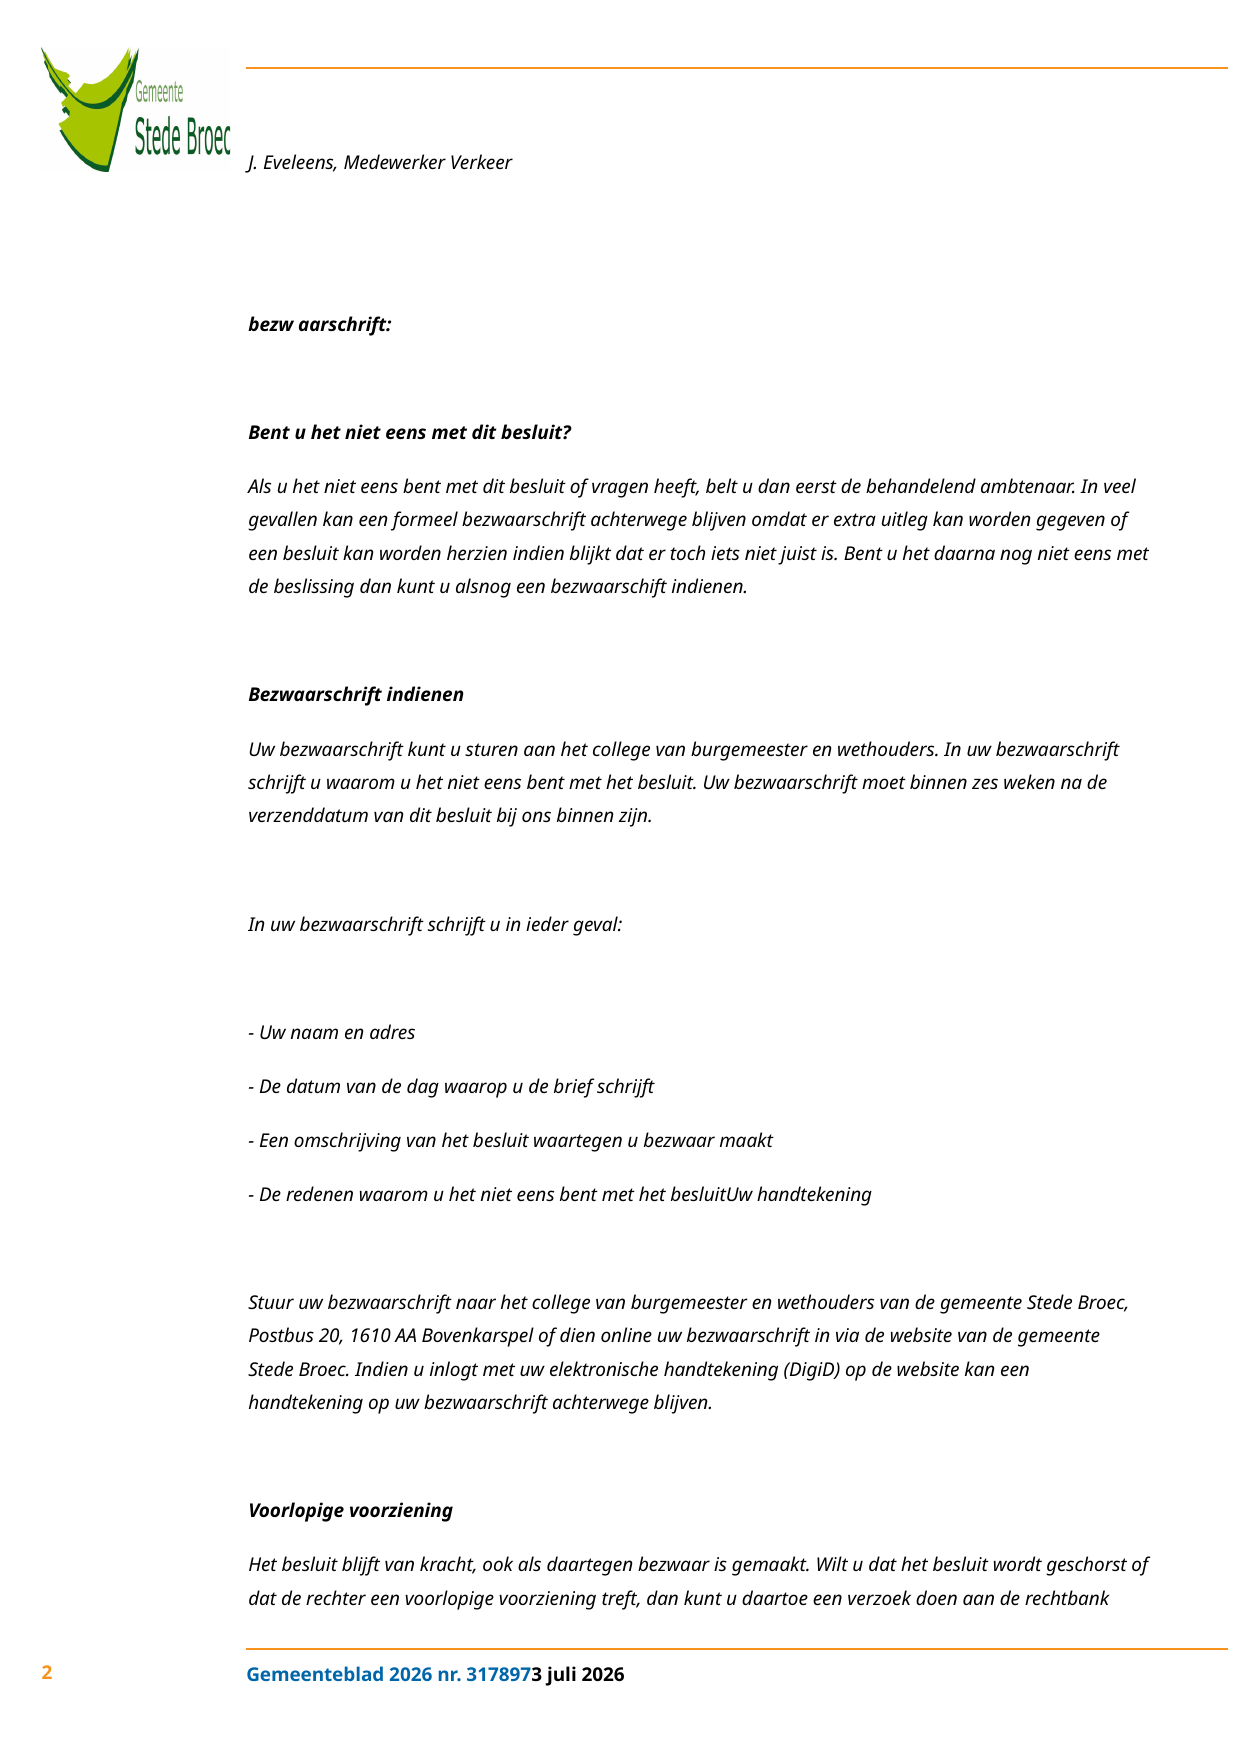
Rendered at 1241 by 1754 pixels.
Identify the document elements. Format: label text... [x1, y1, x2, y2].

text - Uw naam en adres [248, 1019, 1152, 1044]
text Als u het niet eens bent met dit besluit of vragen heeft, belt u dan eerst de behandelend ambtenaar. In veel gevallen kan een formeel bezwaarschrift achterwege blijven omdat er extra uitleg kan worden gegeven of een besluit kan worden herzien indien blijkt dat er toch iets niet juist is. Bent u het daarna nog niet eens met de beslissing dan kunt u alsnog een bezwaarschift indienen. [248, 473, 1152, 599]
text - Een omschrijving van het besluit waartegen u bezwaar maakt [248, 1127, 1152, 1153]
text - De redenen waarom u het niet eens bent met het besluitUw handtekening [248, 1181, 1152, 1207]
text bezw aarschrift: [248, 311, 1152, 337]
text Bent u het niet eens met dit besluit? [248, 419, 1152, 445]
text Bezwaarschrift indienen [248, 682, 1152, 707]
text Voorlopige voorziening [248, 1498, 1152, 1523]
text Stuur uw bezwaarschrift naar het college van burgemeester en wethouders van de gemeente Stede Broec, Postbus 20, 1610 AA Bovenkarspel of dien online uw bezwaarschrift in via de website van de gemeente Stede Broec. Indien u inlogt met uw elektronische handtekening (DigiD) op de website kan een handtekening op uw bezwaarschrift achterwege blijven. [248, 1289, 1152, 1415]
text Uw bezwaarschrift kunt u sturen aan het college van burgemeester en wethouders. In uw bezwaarschrift schrijft u waarom u het niet eens bent met het besluit. Uw bezwaarschrift moet binnen zes weken na de verzenddatum van dit besluit bij ons binnen zijn. [248, 736, 1152, 828]
text In uw bezwaarschrift schrijft u in ieder geval: [248, 911, 1152, 936]
picture [41, 47, 231, 172]
text Het besluit blijft van kracht, ook als daartegen bezwaar is gemaakt. Wilt u dat het besluit wordt geschorst of dat de rechter een voorlopige voorziening treft, dan kunt u daartoe een verzoek doen aan de rechtbank [248, 1552, 1152, 1611]
text J. Eveleens, Medewerker Verkeer [248, 149, 1152, 174]
text - De datum van de dag waarop u de brief schrijft [248, 1073, 1152, 1099]
